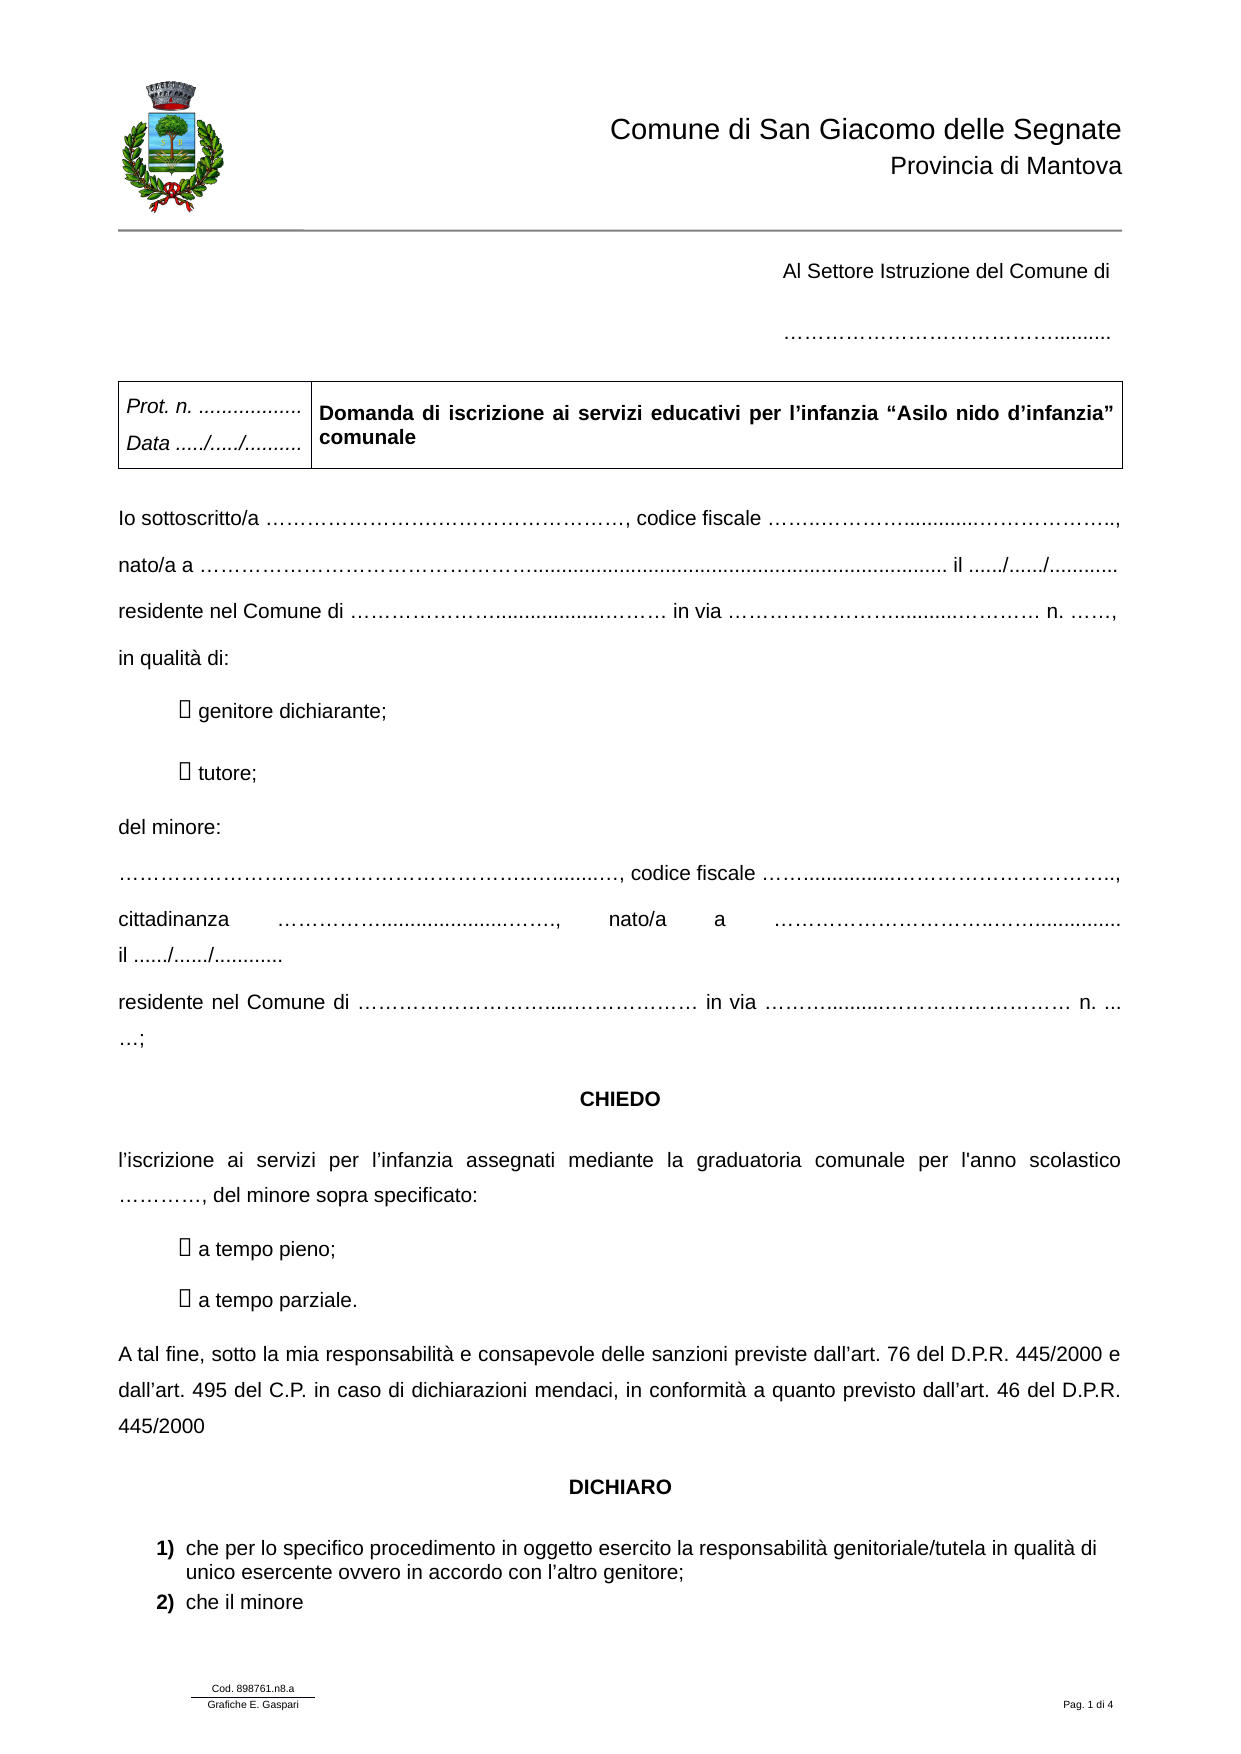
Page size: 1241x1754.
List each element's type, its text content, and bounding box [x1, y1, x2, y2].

text del minore: [118, 814, 1122, 838]
table_header Domanda di iscrizione ai servizi educativi per l’infanzia “Asilo nido d’infanzia” comunale [312, 382, 1122, 468]
text  a tempo pieno; [177, 1230, 1122, 1264]
list che il minore [156, 1590, 1122, 1614]
text A tal fine, sotto la mia responsabilità e consapevole delle sanzioni previste dall’art. 76 del D.P.R. 445/2000 e dall’art. 495 del C.P. in caso di dichiarazioni mendaci, in conformità a quanto previsto dall’art. 46 del D.P.R. 445/2000 [118, 1342, 1122, 1438]
text  tutore; [177, 753, 1122, 787]
table_header Prot. n. .................. Data ...../...../.......... [119, 382, 311, 468]
text cittadinanza ……………......................……., nato/a a …………………………..……............... il ....../....../............ [118, 907, 1122, 967]
text CHIEDO [118, 1086, 1122, 1110]
text residente nel Comune di ……………………….....……………… in via ………..........……………………… n. ...…; [118, 989, 1122, 1049]
text ………………………………….......... [118, 320, 1122, 344]
picture [122, 81, 224, 213]
text Io sottoscritto/a …………………….………………………, codice fiscale ……..………….............……………….., [118, 506, 1122, 530]
text Comune di San Giacomo delle Segnate [224, 112, 1122, 146]
text l’iscrizione ai servizi per l’infanzia assegnati mediante la graduatoria comunale per l'anno scolastico …………, del minore sopra specificato: [118, 1147, 1122, 1207]
text Provincia di Mantova [224, 151, 1122, 179]
text nato/a a …………………………………………........................................................................ il ....../....../............ [118, 553, 1122, 577]
text …………………….……………………………..…........…, codice fiscale ……................………………………….., [118, 861, 1122, 885]
text residente nel Comune di …………………...................……… in via ……………………...........………… n. ……, [118, 599, 1122, 623]
text DICHIARO [118, 1475, 1122, 1499]
text in qualità di: [118, 645, 1122, 669]
list che per lo specifico procedimento in oggetto esercito la responsabilità genitoriale/tutela in qualità di unico esercente ovvero in accordo con l’altro genitore; [156, 1536, 1122, 1584]
text Al Settore Istruzione del Comune di [118, 259, 1122, 283]
text  a tempo parziale. [177, 1281, 1122, 1315]
text  genitore dichiarante; [177, 692, 1122, 726]
